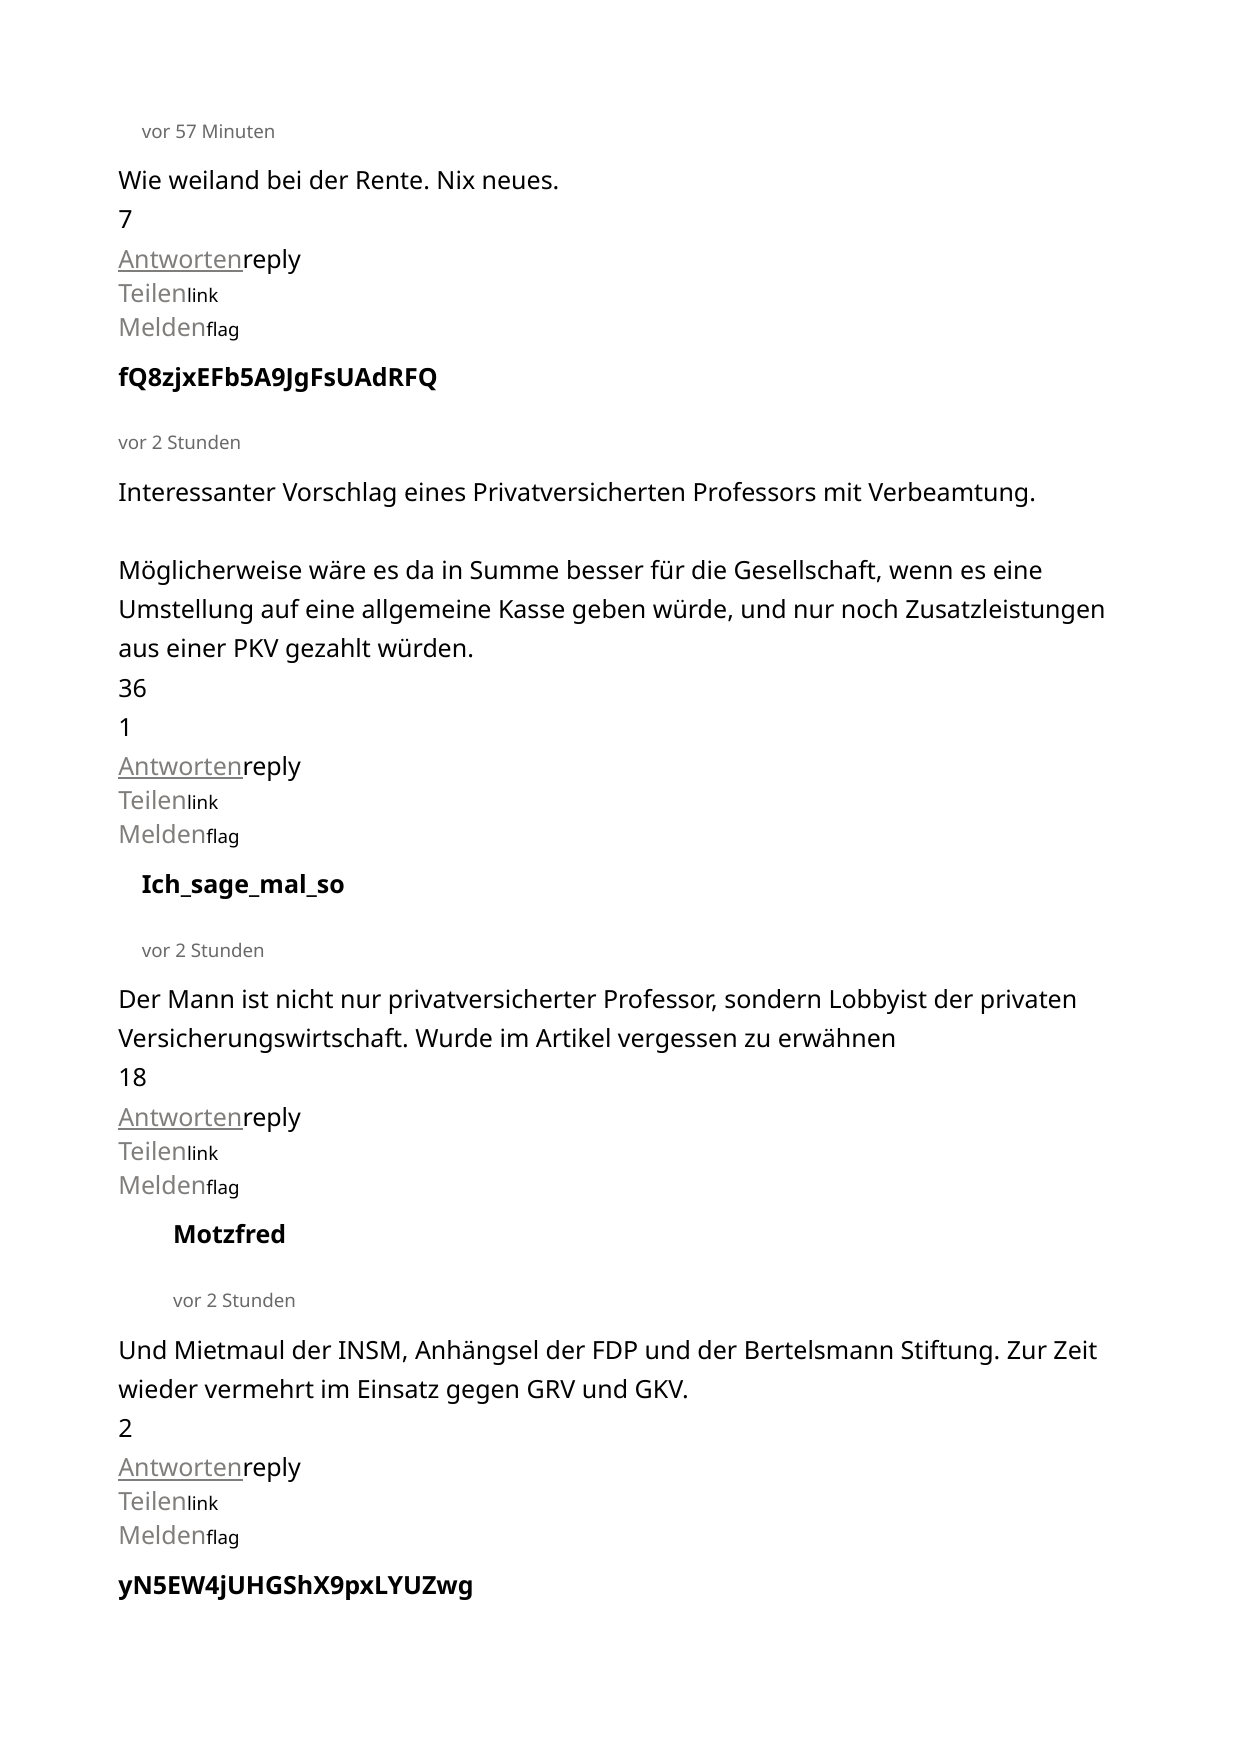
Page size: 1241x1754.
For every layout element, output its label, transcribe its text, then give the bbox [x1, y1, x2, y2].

text vor 57 Minuten [142, 118, 1117, 144]
text Teilenlink [118, 275, 1122, 309]
text Meldenflag [118, 1518, 1122, 1552]
text Antwortenreply [118, 241, 1122, 275]
text Meldenflag [118, 309, 1122, 343]
text Der Mann ist nicht nur privatversicherter Professor, sondern Lobbyist der privaten Versicherungswirtschaft. Wurde im Artikel vergessen zu erwähnen [118, 982, 1122, 1055]
text Motzfred [173, 1217, 1114, 1251]
text Teilenlink [118, 1484, 1122, 1518]
text vor 2 Stunden [173, 1287, 1117, 1313]
text 2 [118, 1411, 1122, 1445]
text yN5EW4jUHGShX9pxLYUZwg [118, 1568, 1114, 1602]
text Antwortenreply [118, 1099, 1122, 1133]
text Antwortenreply [118, 1450, 1122, 1484]
text Meldenflag [118, 817, 1122, 851]
text vor 2 Stunden [118, 429, 1117, 455]
text Teilenlink [118, 783, 1122, 817]
text Und Mietmaul der INSM, Anhängsel der FDP und der Bertelsmann Stiftung. Zur Zeit wieder vermehrt im Einsatz gegen GRV und GKV. [118, 1332, 1122, 1406]
text fQ8zjxEFb5A9JgFsUAdRFQ [118, 359, 1114, 393]
text 7 [118, 202, 1122, 236]
text 36 [118, 670, 1122, 704]
text Antwortenreply [118, 749, 1122, 783]
text Meldenflag [118, 1167, 1122, 1201]
text Teilenlink [118, 1133, 1122, 1167]
text 18 [118, 1060, 1122, 1094]
text 1 [118, 709, 1122, 743]
text Ich_sage_mal_so [142, 866, 1114, 901]
text Wie weiland bei der Rente. Nix neues. [118, 163, 1122, 197]
text Interessanter Vorschlag eines Privatversicherten Professors mit Verbeamtung. Möglicherweise wäre es da in Summe besser für die Gesellschaft, wenn es eine Umstellung auf eine allgemeine Kasse geben würde, und nur noch Zusatzleistungen aus einer PKV gezahlt würden. [118, 474, 1122, 665]
text vor 2 Stunden [142, 937, 1117, 962]
